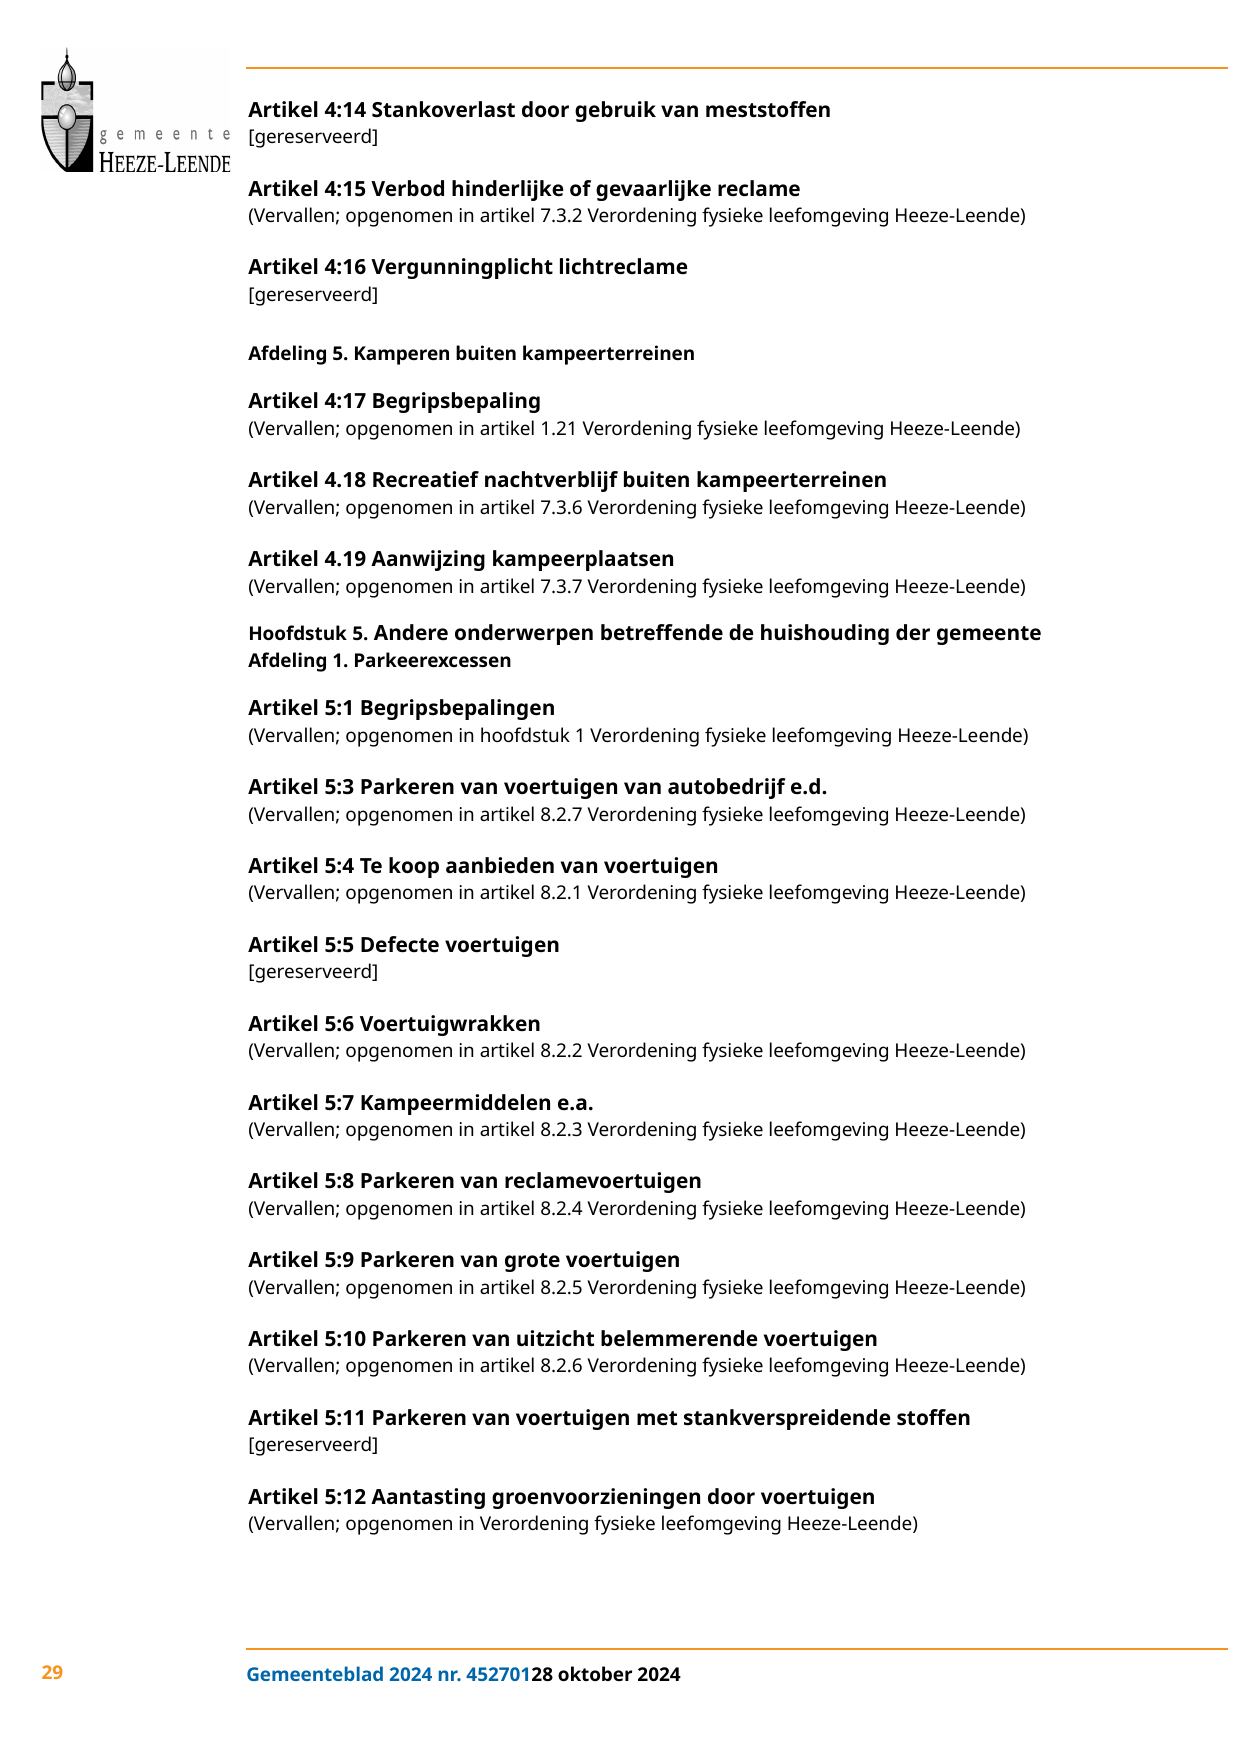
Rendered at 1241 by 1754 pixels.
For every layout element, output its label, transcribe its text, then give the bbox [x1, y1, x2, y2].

text (Vervallen; opgenomen in hoofdstuk 1 Verordening fysieke leefomgeving Heeze-Leende) [248, 722, 1152, 748]
text Afdeling 5. Kamperen buiten kampeerterreinen [248, 340, 1152, 366]
text (Vervallen; opgenomen in artikel 8.2.5 Verordening fysieke leefomgeving Heeze-Leende) [248, 1274, 1152, 1299]
text (Vervallen; opgenomen in artikel 7.3.6 Verordening fysieke leefomgeving Heeze-Leende) [248, 494, 1152, 520]
text (Vervallen; opgenomen in artikel 8.2.6 Verordening fysieke leefomgeving Heeze-Leende) [248, 1353, 1152, 1378]
text Artikel 4.18 Recreatief nachtverblijf buiten kampeerterreinen [248, 466, 1152, 494]
text (Vervallen; opgenomen in artikel 1.21 Verordening fysieke leefomgeving Heeze-Leende) [248, 415, 1152, 441]
text [gereserveerd] [248, 1432, 1152, 1457]
text Artikel 4.19 Aanwijzing kampeerplaatsen [248, 544, 1152, 573]
text Artikel 5:9 Parkeren van grote voertuigen [248, 1245, 1152, 1274]
text (Vervallen; opgenomen in artikel 7.3.7 Verordening fysieke leefomgeving Heeze-Leende) [248, 573, 1152, 598]
text Artikel 5:12 Aantasting groenvoorzieningen door voertuigen [248, 1482, 1152, 1510]
text Artikel 5:5 Defecte voertuigen [248, 930, 1152, 958]
text Afdeling 1. Parkeerexcessen [248, 647, 1152, 673]
text [gereserveerd] [248, 281, 1152, 307]
text (Vervallen; opgenomen in Verordening fysieke leefomgeving Heeze-Leende) [248, 1510, 1152, 1536]
text (Vervallen; opgenomen in artikel 8.2.2 Verordening fysieke leefomgeving Heeze-Leende) [248, 1037, 1152, 1063]
text [gereserveerd] [248, 123, 1152, 149]
text Hoofdstuk 5. Andere onderwerpen betreffende de huishouding der gemeente [248, 618, 1152, 647]
text Artikel 5:7 Kampeermiddelen e.a. [248, 1088, 1152, 1116]
text Artikel 5:11 Parkeren van voertuigen met stankverspreidende stoffen [248, 1403, 1152, 1432]
text Artikel 4:17 Begripsbepaling [248, 387, 1152, 415]
text Artikel 5:3 Parkeren van voertuigen van autobedrijf e.d. [248, 772, 1152, 801]
text Artikel 4:16 Vergunningplicht lichtreclame [248, 252, 1152, 281]
text (Vervallen; opgenomen in artikel 8.2.4 Verordening fysieke leefomgeving Heeze-Leende) [248, 1195, 1152, 1221]
text (Vervallen; opgenomen in artikel 7.3.2 Verordening fysieke leefomgeving Heeze-Leende) [248, 202, 1152, 228]
text Artikel 4:15 Verbod hinderlijke of gevaarlijke reclame [248, 174, 1152, 202]
text Artikel 5:10 Parkeren van uitzicht belemmerende voertuigen [248, 1324, 1152, 1353]
text Artikel 5:4 Te koop aanbieden van voertuigen [248, 851, 1152, 879]
picture [41, 47, 231, 172]
text (Vervallen; opgenomen in artikel 8.2.7 Verordening fysieke leefomgeving Heeze-Leende) [248, 801, 1152, 826]
text Artikel 5:1 Begripsbepalingen [248, 693, 1152, 722]
text Artikel 4:14 Stankoverlast door gebruik van meststoffen [248, 95, 1152, 123]
text Artikel 5:8 Parkeren van reclamevoertuigen [248, 1167, 1152, 1195]
text (Vervallen; opgenomen in artikel 8.2.1 Verordening fysieke leefomgeving Heeze-Leende) [248, 879, 1152, 905]
text Artikel 5:6 Voertuigwrakken [248, 1009, 1152, 1037]
text [gereserveerd] [248, 958, 1152, 984]
text (Vervallen; opgenomen in artikel 8.2.3 Verordening fysieke leefomgeving Heeze-Leende) [248, 1116, 1152, 1142]
